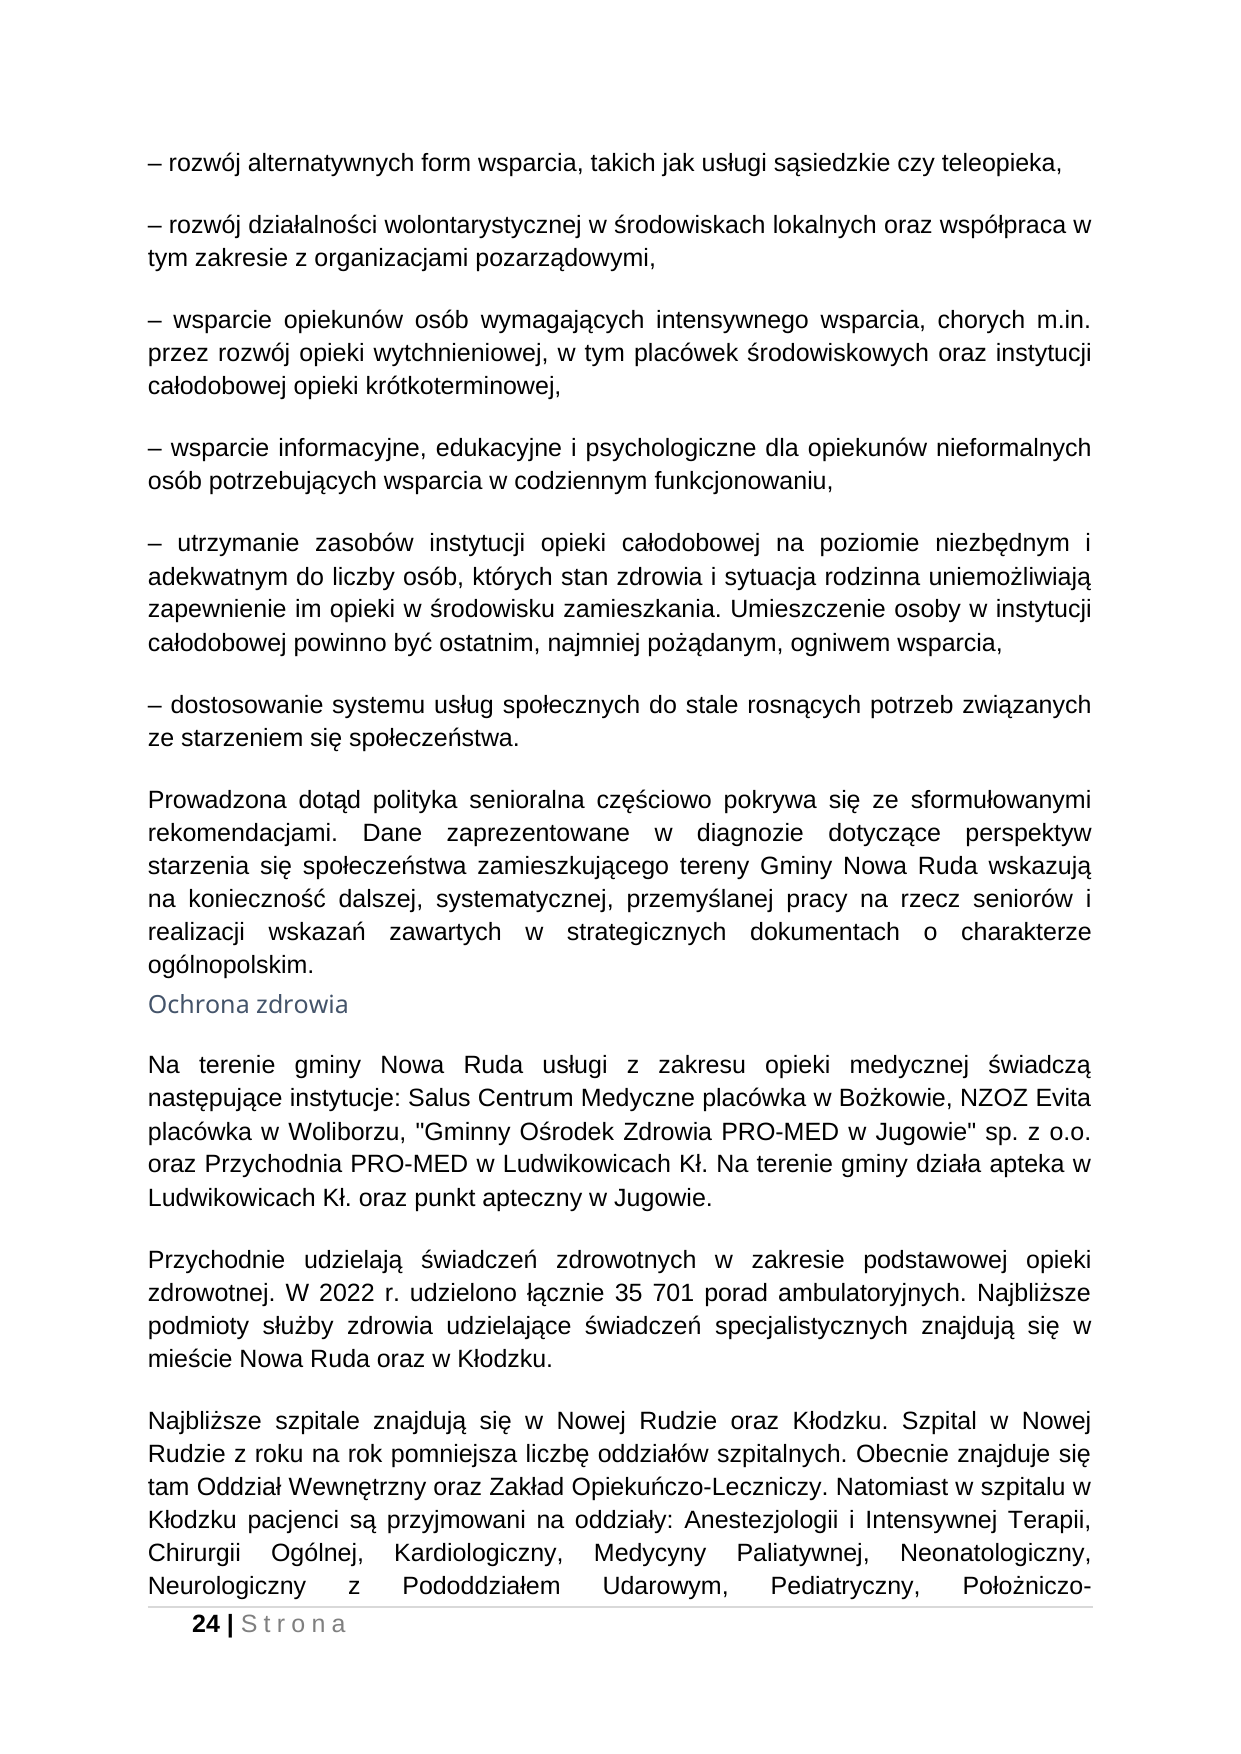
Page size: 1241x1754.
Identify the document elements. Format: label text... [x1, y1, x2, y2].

text Najbliższe szpitale znajdują się w Nowej Rudzie oraz Kłodzku. Szpital w Nowej Rudzie z roku na rok pomniejsza liczbę oddziałów szpitalnych. Obecnie znajduje się tam Oddział Wewnętrzny oraz Zakład Opiekuńczo-Leczniczy. Natomiast w szpitalu w Kłodzku pacjenci są przyjmowani na oddziały: Anestezjologii i Intensywnej Terapii, Chirurgii Ogólnej, Kardiologiczny, Medycyny Paliatywnej, Neonatologiczny, Neurologiczny z Pododdziałem Udarowym, Pediatryczny, Położniczo- [148, 1406, 1093, 1600]
text – dostosowanie systemu usług społecznych do stale rosnących potrzeb związanych ze starzeniem się społeczeństwa. [148, 690, 1093, 751]
text – rozwój działalności wolontarystycznej w środowiskach lokalnych oraz współpraca w tym zakresie z organizacjami pozarządowymi, [148, 210, 1093, 272]
text – utrzymanie zasobów instytucji opieki całodobowej na poziomie niezbędnym i adekwatnym do liczby osób, których stan zdrowia i sytuacja rodzinna uniemożliwiają zapewnienie im opieki w środowisku zamieszkania. Umieszczenie osoby w instytucji całodobowej powinno być ostatnim, najmniej pożądanym, ogniwem wsparcia, [148, 528, 1093, 656]
text Prowadzona dotąd polityka senioralna częściowo pokrywa się ze sformułowanymi rekomendacjami. Dane zaprezentowane w diagnozie dotyczące perspektyw starzenia się społeczeństwa zamieszkującego tereny Gminy Nowa Ruda wskazują na konieczność dalszej, systematycznej, przemyślanej pracy na rzecz seniorów i realizacji wskazań zawartych w strategicznych dokumentach o charakterze ogólnopolskim. [148, 785, 1093, 979]
subtitle Ochrona zdrowia [148, 987, 1093, 1021]
text – wsparcie opiekunów osób wymagających intensywnego wsparcia, chorych m.in. przez rozwój opieki wytchnieniowej, w tym placówek środowiskowych oraz instytucji całodobowej opieki krótkoterminowej, [148, 305, 1093, 400]
text – rozwój alternatywnych form wsparcia, takich jak usługi sąsiedzkie czy teleopieka, [148, 148, 1093, 176]
text – wsparcie informacyjne, edukacyjne i psychologiczne dla opiekunów nieformalnych osób potrzebujących wsparcia w codziennym funkcjonowaniu, [148, 433, 1093, 495]
text Na terenie gminy Nowa Ruda usługi z zakresu opieki medycznej świadczą następujące instytucje: Salus Centrum Medyczne placówka w Bożkowie, NZOZ Evita placówka w Woliborzu, "Gminny Ośrodek Zdrowia PRO-MED w Jugowie" sp. z o.o. oraz Przychodnia PRO-MED w Ludwikowicach Kł. Na terenie gminy działa apteka w Ludwikowicach Kł. oraz punkt apteczny w Jugowie. [148, 1050, 1093, 1211]
text Przychodnie udzielają świadczeń zdrowotnych w zakresie podstawowej opieki zdrowotnej. W 2022 r. udzielono łącznie 35 701 porad ambulatoryjnych. Najbliższe podmioty służby zdrowia udzielające świadczeń specjalistycznych znajdują się w mieście Nowa Ruda oraz w Kłodzku. [148, 1245, 1093, 1372]
